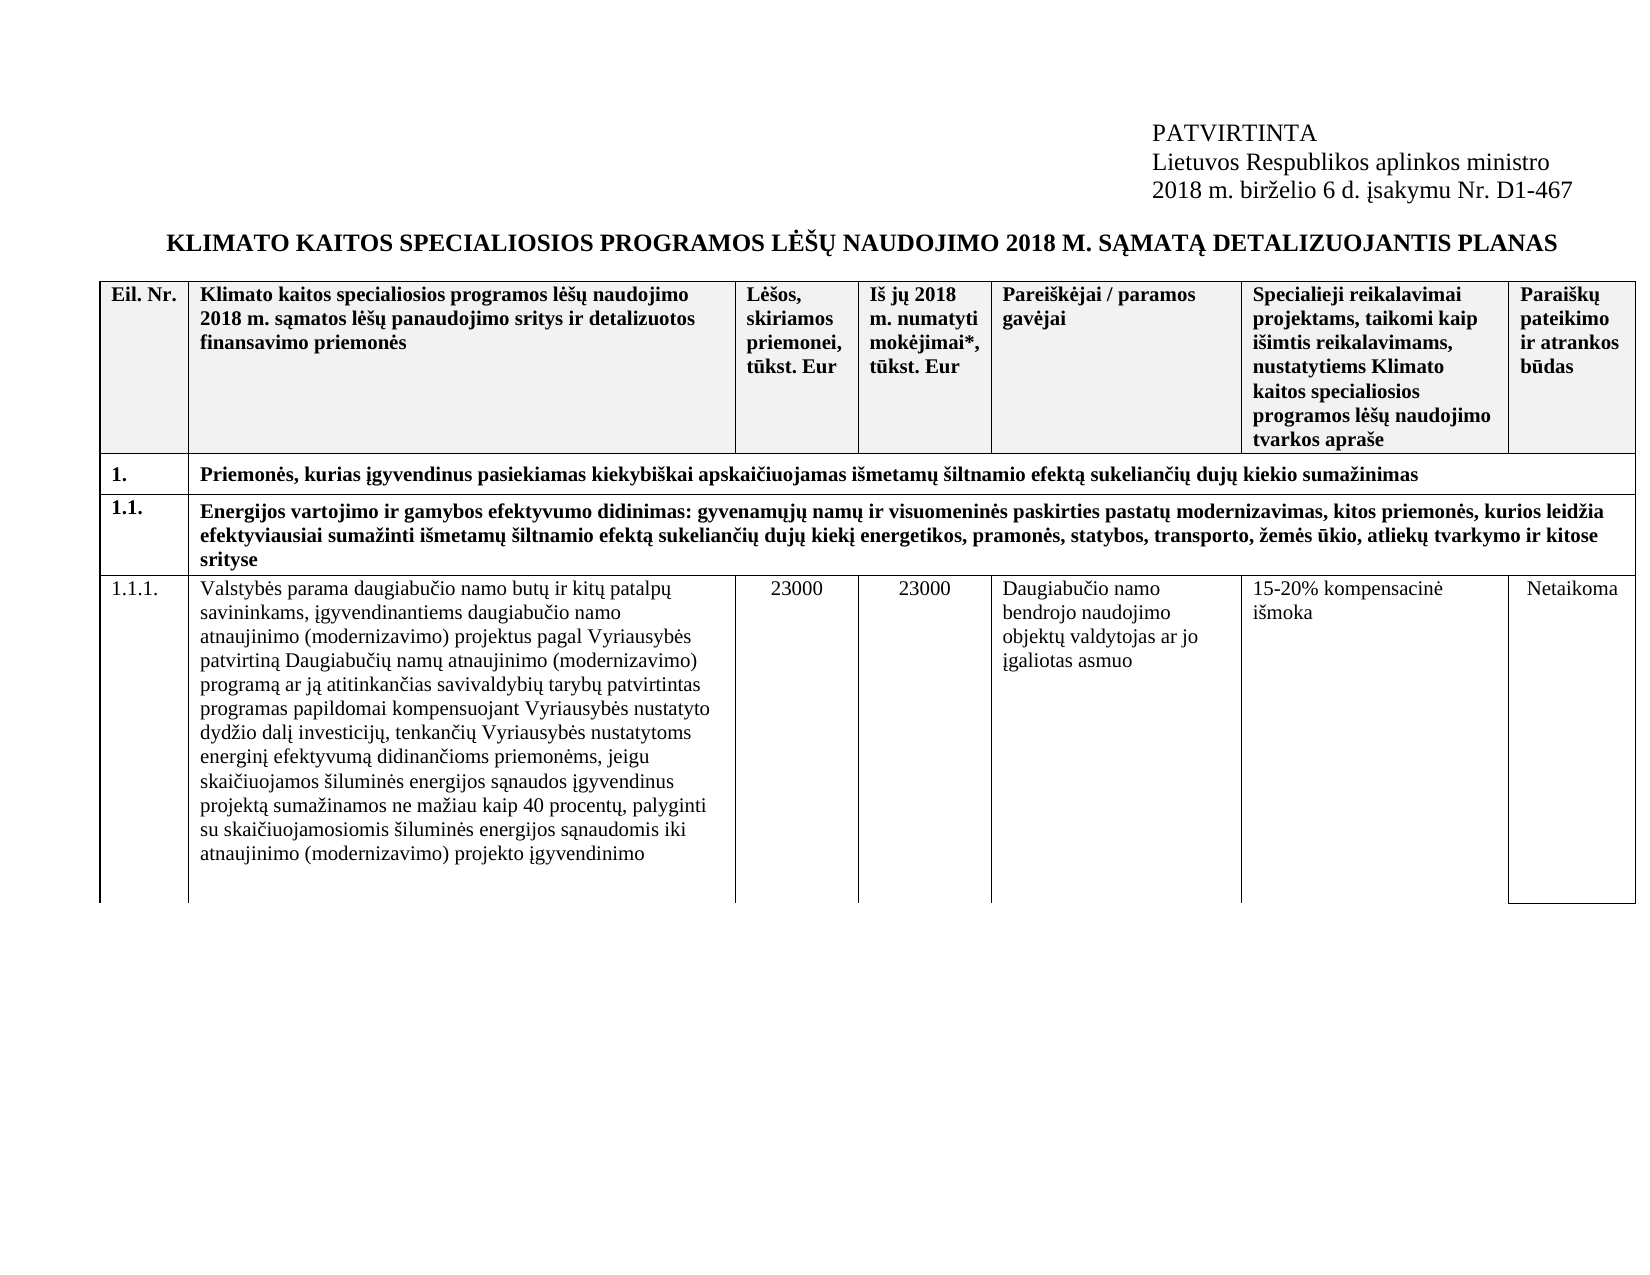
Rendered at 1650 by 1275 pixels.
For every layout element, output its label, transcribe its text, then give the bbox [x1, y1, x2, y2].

table_cell 23000 [859, 576, 991, 903]
text PATVIRTINTA [89, 118, 1624, 147]
text 2018 m. birželio 6 d. įsakymu Nr. D1-467 [89, 176, 1624, 204]
table_header Specialieji reikalavimai projektams, taikomi kaip išimtis reikalavimams, nustatytiems Klimato kaitos specialiosios programos lėšų naudojimo tvarkos apraše [1242, 282, 1508, 453]
table_header Klimato kaitos specialiosios programos lėšų naudojimo 2018 m. sąmatos lėšų panaudojimo sritys ir detalizuotos finansavimo priemonės [189, 282, 735, 453]
table_cell Priemonės, kurias įgyvendinus pasiekiamas kiekybiškai apskaičiuojamas išmetamų šiltnamio efektą sukeliančių dujų kiekio sumažinimas [189, 454, 1635, 494]
table_cell 1. [101, 454, 188, 494]
table_cell Valstybės parama daugiabučio namo butų ir kitų patalpų savininkams, įgyvendinantiems daugiabučio namo atnaujinimo (modernizavimo) projektus pagal Vyriausybės patvirtiną Daugiabučių namų atnaujinimo (modernizavimo) programą ar ją atitinkančias savivaldybių tarybų patvirtintas programas papildomai kompensuojant Vyriausybės nustatyto dydžio dalį investicijų, tenkančių Vyriausybės nustatytoms energinį efektyvumą didinančioms priemonėms, jeigu skaičiuojamos šiluminės energijos sąnaudos įgyvendinus projektą sumažinamos ne mažiau kaip 40 procentų, palyginti su skaičiuojamosiomis šiluminės energijos sąnaudomis iki atnaujinimo (modernizavimo) projekto įgyvendinimo [189, 576, 735, 903]
table_cell 1.1.1. [101, 576, 188, 903]
table_cell Netaikoma [1509, 576, 1635, 903]
table_header Paraiškų pateikimo ir atrankos būdas [1509, 282, 1635, 453]
table_cell 15-20% kompensacinė išmoka [1242, 576, 1508, 903]
text Lietuvos Respublikos aplinkos ministro [89, 147, 1624, 176]
table_cell Energijos vartojimo ir gamybos efektyvumo didinimas: gyvenamųjų namų ir visuomeninės paskirties pastatų modernizavimas, kitos priemonės, kurios leidžia efektyviausiai sumažinti išmetamų šiltnamio efektą sukeliančių dujų kiekį energetikos, pramonės, statybos, transporto, žemės ūkio, atliekų tvarkymo ir kitose srityse [189, 495, 1635, 575]
table_header Pareiškėjai / paramos gavėjai [992, 282, 1241, 453]
table_header Iš jų 2018 m. numatyti mokėjimai*, tūkst. Eur [859, 282, 991, 453]
text KLIMATO KAITOS SPECIALIOSIOS PROGRAMOS LĖŠŲ NAUDOJIMO 2018 M. SĄMATĄ DETALIZUOJANTIS PLANAS [100, 228, 1624, 257]
table_cell Daugiabučio namo bendrojo naudojimo objektų valdytojas ar jo įgaliotas asmuo [992, 576, 1241, 903]
table_cell 1.1. [101, 495, 188, 575]
table_header Lėšos, skiriamos priemonei, tūkst. Eur [736, 282, 858, 453]
table_header Eil. Nr. [101, 282, 188, 453]
table_cell 23000 [736, 576, 858, 903]
